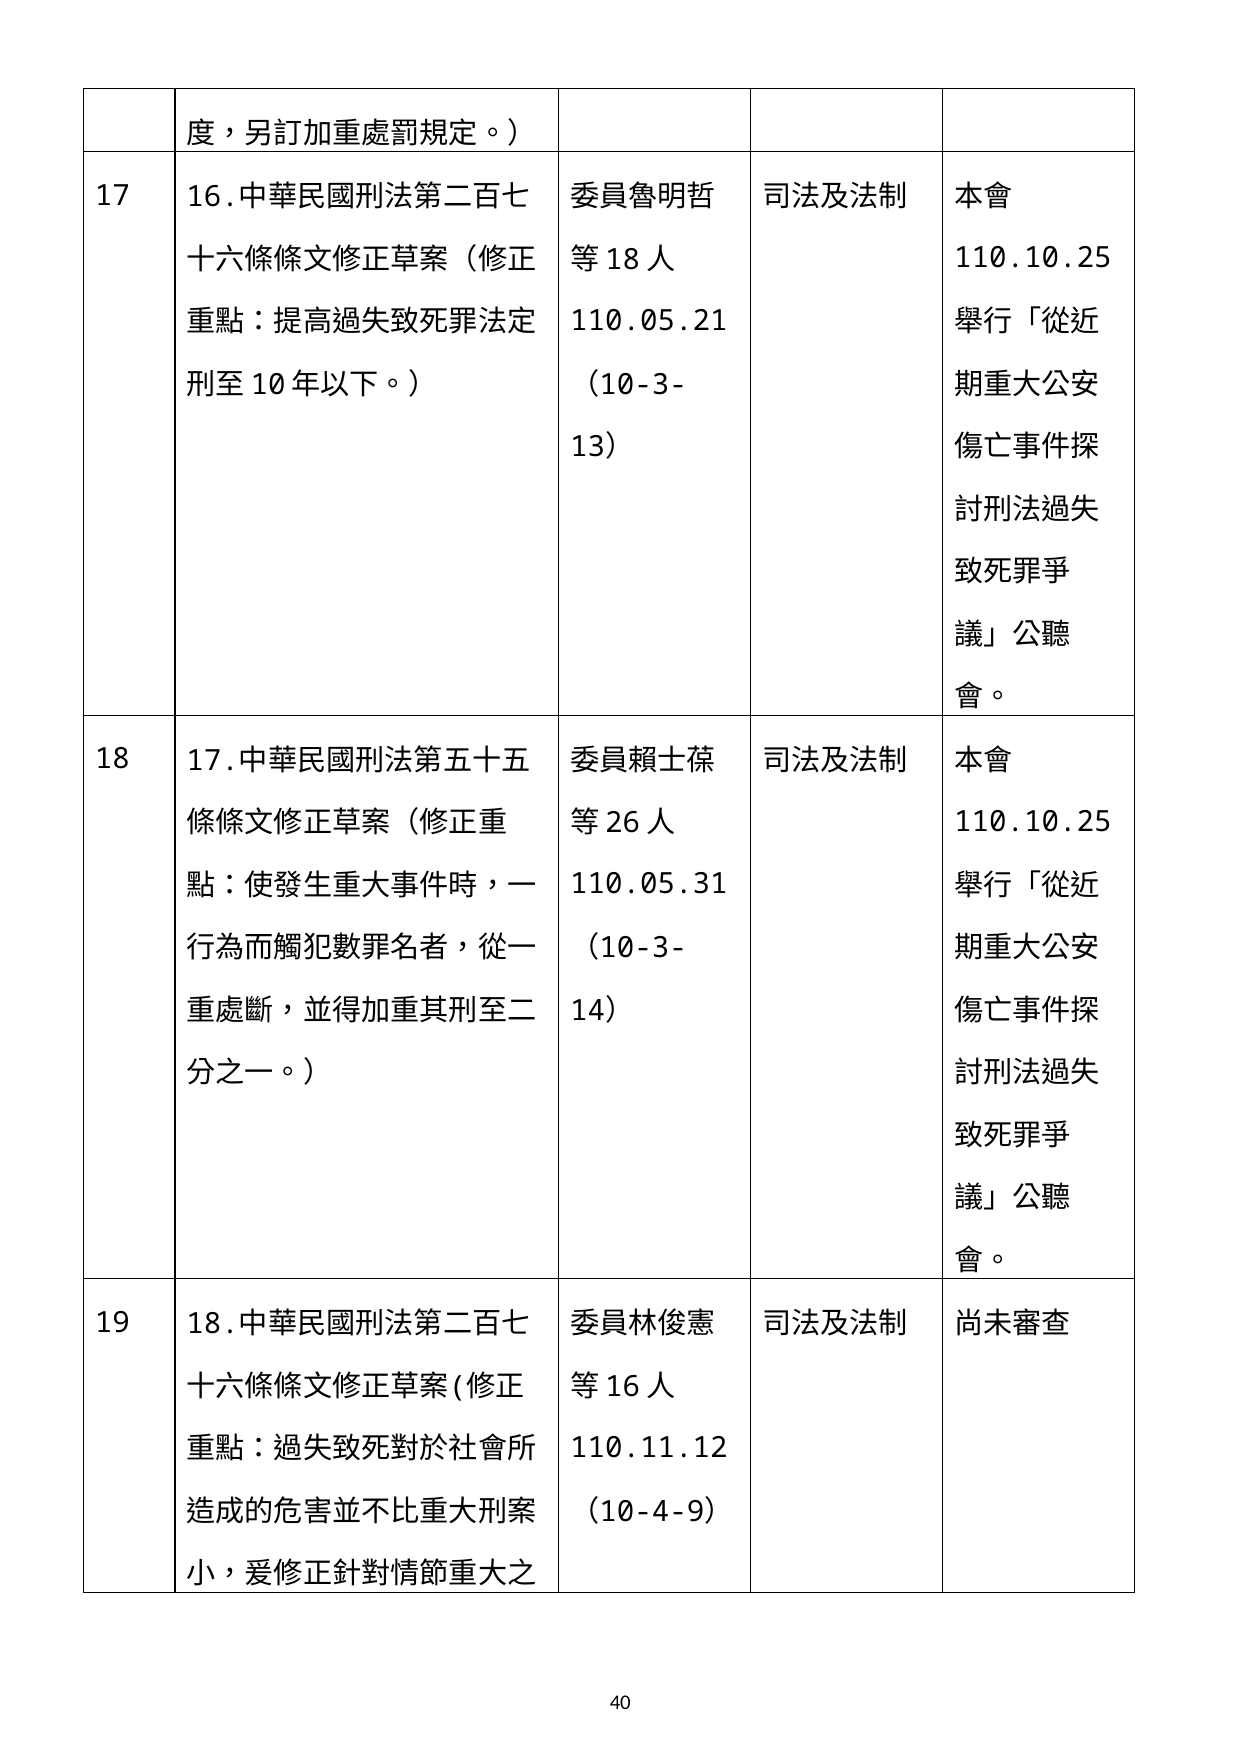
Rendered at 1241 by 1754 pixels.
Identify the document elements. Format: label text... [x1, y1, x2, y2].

table_cell [943, 89, 1134, 151]
table_cell 17.中華民國刑法第五十五條條文修正草案（修正重點：使發生重大事件時，一行為而觸犯數罪名者，從一重處斷，並得加重其刑至二分之一。） [176, 716, 558, 1278]
table_cell 委員林俊憲等16人 110.11.12 （10-4-9） [559, 1279, 750, 1592]
table_cell [84, 89, 174, 151]
table_cell 尚未審查 [943, 1279, 1134, 1592]
table_cell [751, 89, 942, 151]
table_cell 司法及法制 [751, 1279, 942, 1592]
table_cell 17 [84, 152, 174, 715]
table_cell 司法及法制 [751, 716, 942, 1278]
table_cell 16.中華民國刑法第二百七十六條條文修正草案（修正重點：提高過失致死罪法定刑至10年以下。） [176, 152, 558, 715]
table_cell 司法及法制 [751, 152, 942, 715]
table_cell 18 [84, 716, 174, 1278]
table_cell 委員魯明哲等18人 110.05.21 （10-3-13） [559, 152, 750, 715]
table_cell 19 [84, 1279, 174, 1592]
table_cell 本會110.10.25舉行「從近期重大公安傷亡事件探討刑法過失致死罪爭議」公聽會。 [943, 152, 1134, 715]
table_cell 委員賴士葆等26人 110.05.31 （10-3-14） [559, 716, 750, 1278]
table_cell 18.中華民國刑法第二百七十六條條文修正草案(修正重點：過失致死對於社會所造成的危害並不比重大刑案小，爰修正針對情節重大之 [176, 1279, 558, 1592]
table_cell [559, 89, 750, 151]
table_cell 本會110.10.25舉行「從近期重大公安傷亡事件探討刑法過失致死罪爭議」公聽會。 [943, 716, 1134, 1278]
table_cell 度，另訂加重處罰規定。） [176, 89, 558, 151]
